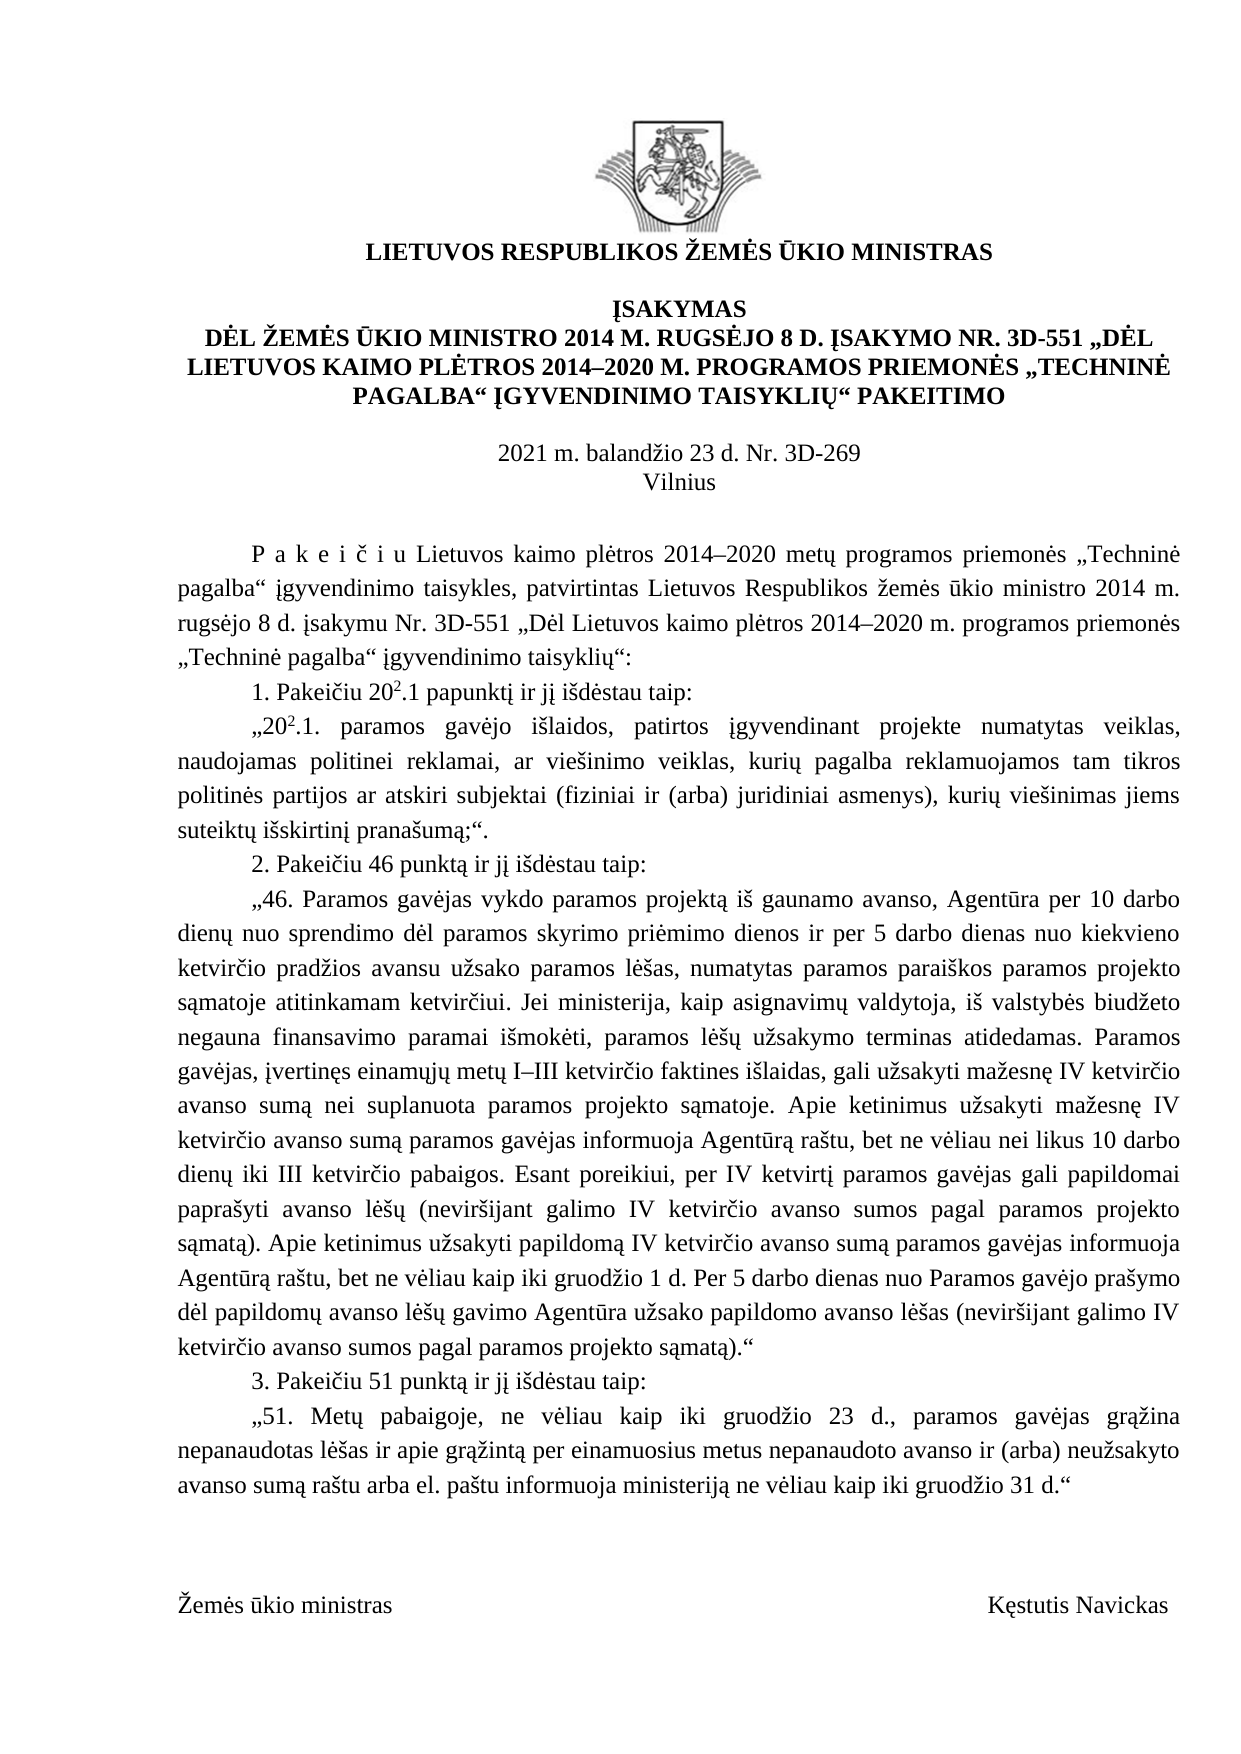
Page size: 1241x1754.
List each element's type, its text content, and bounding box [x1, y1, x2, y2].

text DĖL ŽEMĖS ŪKIO MINISTRO 2014 M. RUGSĖJO 8 D. ĮSAKYMO NR. 3D-551 „DĖL LIETUVOS KAIMO PLĖTROS 2014–2020 M. PROGRAMOS PRIEMONĖS „TECHNINĖ PAGALBA“ ĮGYVENDINIMO TAISYKLIŲ“ PAKEITIMO [177, 323, 1181, 409]
text 2021 m. balandžio 23 d. Nr. 3D-269 [177, 438, 1181, 467]
text 3. Pakeičiu 51 punktą ir jį išdėstau taip: [177, 1366, 1181, 1395]
text 2. Pakeičiu 46 punktą ir jį išdėstau taip: [177, 849, 1181, 878]
text P a k e i č i u Lietuvos kaimo plėtros 2014–2020 metų programos priemonės „Techninė pagalba“ įgyvendinimo taisykles, patvirtintas Lietuvos Respublikos žemės ūkio ministro 2014 m. rugsėjo 8 d. įsakymu Nr. 3D-551 „Dėl Lietuvos kaimo plėtros 2014–2020 m. programos priemonės „Techninė pagalba“ įgyvendinimo taisyklių“: [177, 539, 1181, 671]
text 1. Pakeičiu 202.1 papunktį ir jį išdėstau taip: [177, 677, 1181, 706]
text „46. Paramos gavėjas vykdo paramos projektą iš gaunamo avanso, Agentūra per 10 darbo dienų nuo sprendimo dėl paramos skyrimo priėmimo dienos ir per 5 darbo dienas nuo kiekvieno ketvirčio pradžios avansu užsako paramos lėšas, numatytas paramos paraiškos paramos projekto sąmatoje atitinkamam ketvirčiui. Jei ministerija, kaip asignavimų valdytoja, iš valstybės biudžeto negauna finansavimo paramai išmokėti, paramos lėšų užsakymo terminas atidedamas. Paramos gavėjas, įvertinęs einamųjų metų I–III ketvirčio faktines išlaidas, gali užsakyti mažesnę IV ketvirčio avanso sumą nei suplanuota paramos projekto sąmatoje. Apie ketinimus užsakyti mažesnę IV ketvirčio avanso sumą paramos gavėjas informuoja Agentūrą raštu, bet ne vėliau nei likus 10 darbo dienų iki III ketvirčio pabaigos. Esant poreikiui, per IV ketvirtį paramos gavėjas gali papildomai paprašyti avanso lėšų (neviršijant galimo IV ketvirčio avanso sumos pagal paramos projekto sąmatą). Apie ketinimus užsakyti papildomą IV ketvirčio avanso sumą paramos gavėjas informuoja Agentūrą raštu, bet ne vėliau kaip iki gruodžio 1 d. Per 5 darbo dienas nuo Paramos gavėjo prašymo dėl papildomų avanso lėšų gavimo Agentūra užsako papildomo avanso lėšas (neviršijant galimo IV ketvirčio avanso sumos pagal paramos projekto sąmatą).“ [177, 884, 1181, 1361]
text LIETUVOS RESPUBLIKOS ŽEMĖS ŪKIO MINISTRAS [177, 237, 1181, 266]
text „51. Metų pabaigoje, ne vėliau kaip iki gruodžio 23 d., paramos gavėjas grąžina nepanaudotas lėšas ir apie grąžintą per einamuosius metus nepanaudoto avanso ir (arba) neužsakyto avanso sumą raštu arba el. paštu informuoja ministeriją ne vėliau kaip iki gruodžio 31 d.“ [177, 1401, 1181, 1499]
text ĮSAKYMAS [177, 294, 1181, 323]
text „202.1. paramos gavėjo išlaidos, patirtos įgyvendinant projekte numatytas veiklas, naudojamas politinei reklamai, ar viešinimo veiklas, kurių pagalba reklamuojamos tam tikros politinės partijos ar atskiri subjektai (fiziniai ir (arba) juridiniai asmenys), kurių viešinimas jiems suteiktų išskirtinį pranašumą;“. [177, 711, 1181, 843]
text Žemės ūkio ministras Kęstutis Navickas [177, 1591, 1181, 1619]
text Vilnius [177, 467, 1181, 496]
